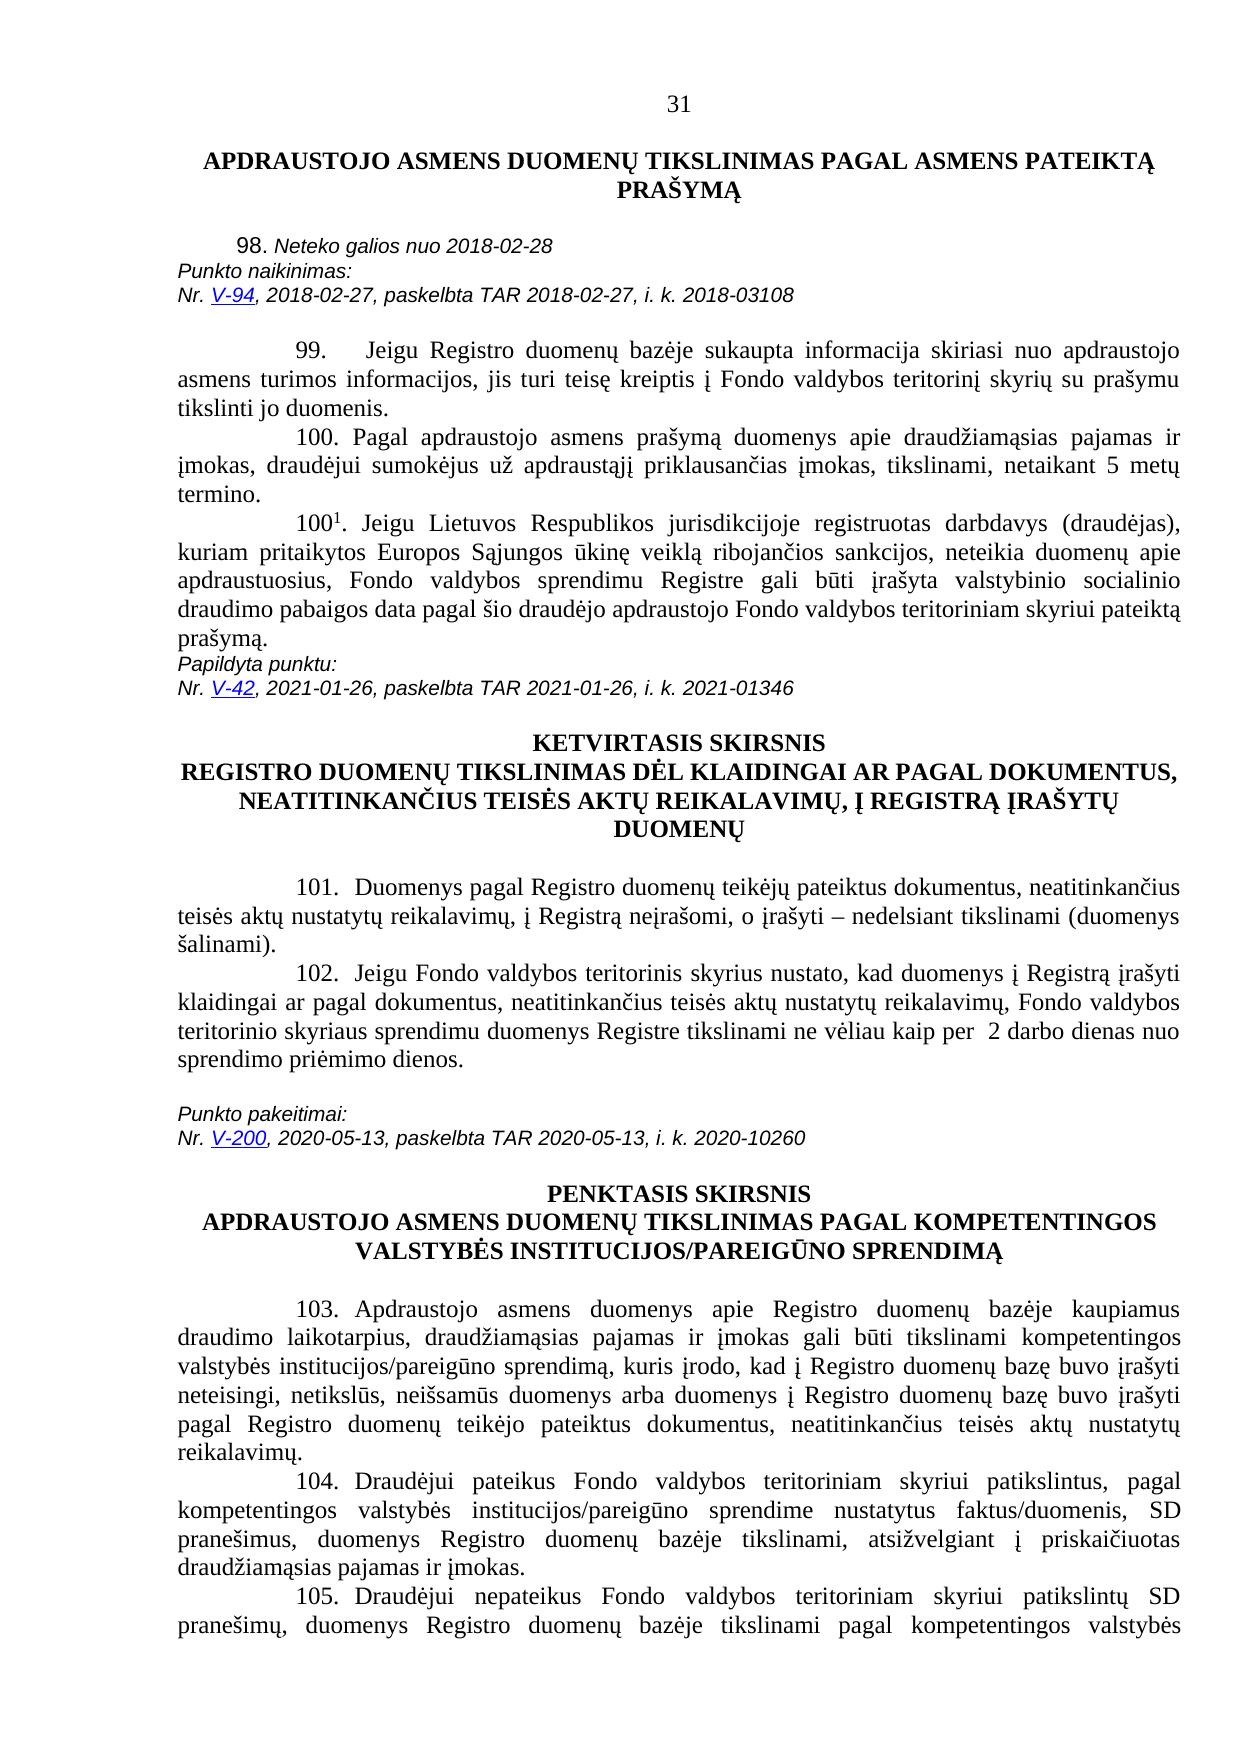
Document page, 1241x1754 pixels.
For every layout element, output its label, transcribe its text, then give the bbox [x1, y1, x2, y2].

text 1001. Jeigu Lietuvos Respublikos jurisdikcijoje registruotas darbdavys (draudėjas), kuriam pritaikytos Europos Sąjungos ūkinę veiklą ribojančios sankcijos, neteikia duomenų apie apdraustuosius, Fondo valdybos sprendimu Registre gali būti įrašyta valstybinio socialinio draudimo pabaigos data pagal šio draudėjo apdraustojo Fondo valdybos teritoriniam skyriui pateiktą prašymą. [177, 508, 1181, 652]
text 98. Neteko galios nuo 2018-02-28 [177, 232, 1181, 259]
text PENKTASIS SKIRSNIS [177, 1179, 1181, 1207]
text Nr. V-94, 2018-02-27, paskelbta TAR 2018-02-27, i. k. 2018-03108 [177, 283, 1181, 307]
text 104. Draudėjui pateikus Fondo valdybos teritoriniam skyriui patikslintus, pagal kompetentingos valstybės institucijos/pareigūno sprendime nustatytus faktus/duomenis, SD pranešimus, duomenys Registro duomenų bazėje tikslinami, atsižvelgiant į priskaičiuotas draudžiamąsias pajamas ir įmokas. [177, 1466, 1181, 1581]
text Apdraustojo asmens duomenų tikslinimas pagal asmens pateiktą prašymą [177, 146, 1181, 204]
text Punkto pakeitimai: [177, 1102, 1181, 1126]
text 105. Draudėjui nepateikus Fondo valdybos teritoriniam skyriui patikslintų SD pranešimų, duomenys Registro duomenų bazėje tikslinami pagal kompetentingos valstybės [177, 1581, 1181, 1639]
text Registro duomenų tikslinimas dėl klaidingai ar pagal dokumentus, neatitinkančius teisės aktų reikalavimų, į Registrą įrašytų duomenų [177, 757, 1181, 843]
text 99. Jeigu Registro duomenų bazėje sukaupta informacija skiriasi nuo apdraustojo asmens turimos informacijos, jis turi teisę kreiptis į Fondo valdybos teritorinį skyrių su prašymu tikslinti jo duomenis. [177, 335, 1181, 422]
text 100. Pagal apdraustojo asmens prašymą duomenys apie draudžiamąsias pajamas ir įmokas, draudėjui sumokėjus už apdraustąjį priklausančias įmokas, tikslinami, netaikant 5 metų termino. [177, 422, 1181, 508]
text Apdraustojo asmens duomenų tikslinimas pagal KOMPETENTINGOS VALSTYBĖS INSTITUCIJOS/PAREIGŪNO SPRENDIMĄ [177, 1207, 1181, 1265]
text 103. Apdraustojo asmens duomenys apie Registro duomenų bazėje kaupiamus draudimo laikotarpius, draudžiamąsias pajamas ir įmokas gali būti tikslinami kompetentingos valstybės institucijos/pareigūno sprendimą, kuris įrodo, kad į Registro duomenų bazę buvo įrašyti neteisingi, netikslūs, neišsamūs duomenys arba duomenys į Registro duomenų bazę buvo įrašyti pagal Registro duomenų teikėjo pateiktus dokumentus, neatitinkančius teisės aktų nustatytų reikalavimų. [177, 1294, 1181, 1466]
text Nr. V-200, 2020-05-13, paskelbta TAR 2020-05-13, i. k. 2020-10260 [177, 1126, 1181, 1150]
text Punkto naikinimas: [177, 259, 1181, 283]
text Papildyta punktu: [177, 652, 1181, 676]
text 102. Jeigu Fondo valdybos teritorinis skyrius nustato, kad duomenys į Registrą įrašyti klaidingai ar pagal dokumentus, neatitinkančius teisės aktų nustatytų reikalavimų, Fondo valdybos teritorinio skyriaus sprendimu duomenys Registre tikslinami ne vėliau kaip per 2 darbo dienas nuo sprendimo priėmimo dienos. [177, 958, 1181, 1073]
text KETVIRTASIS SKIRSNIS [177, 728, 1181, 757]
text Nr. V-42, 2021-01-26, paskelbta TAR 2021-01-26, i. k. 2021-01346 [177, 676, 1181, 699]
text 101. Duomenys pagal Registro duomenų teikėjų pateiktus dokumentus, neatitinkančius teisės aktų nustatytų reikalavimų, į Registrą neįrašomi, o įrašyti – nedelsiant tikslinami (duomenys šalinami). [177, 872, 1181, 958]
